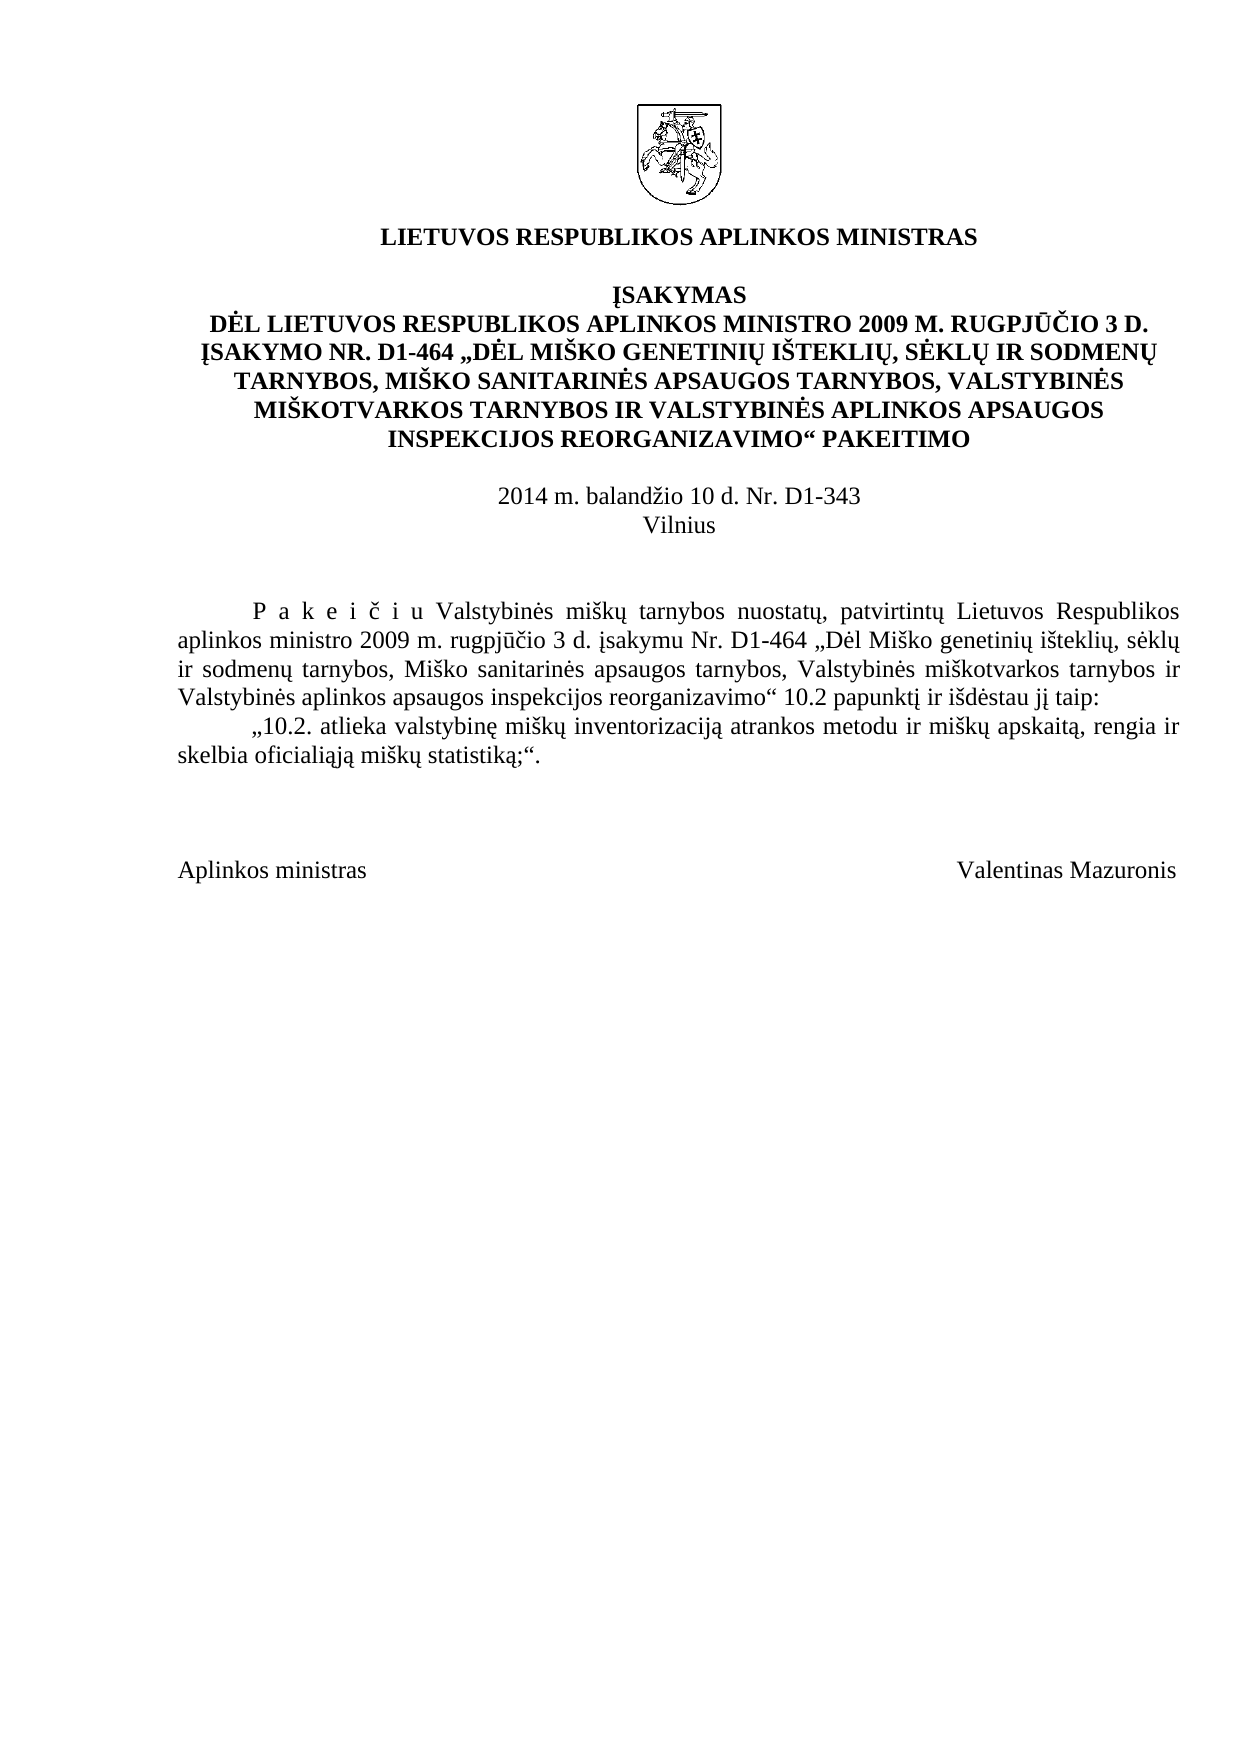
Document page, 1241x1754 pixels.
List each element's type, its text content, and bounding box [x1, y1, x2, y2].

text 2014 m. balandžio 10 d. Nr. D1-343 [177, 481, 1181, 510]
text DĖL LIETUVOS RESPUBLIKOS APLINKOS MINISTRO 2009 M. RUGPJŪČIO 3 D. ĮSAKYMO NR. D1-464 „DĖL MIŠKO GENETINIŲ IŠTEKLIŲ, SĖKLŲ IR SODMENŲ TARNYBOS, MIŠKO SANITARINĖS APSAUGOS TARNYBOS, VALSTYBINĖS MIŠKOTVARKOS TARNYBOS IR VALSTYBINĖS APLINKOS APSAUGOS INSPEKCIJOS REORGANIZAVIMO“ PAKEITIMO [177, 309, 1181, 452]
text Aplinkos ministras Valentinas Mazuronis [177, 855, 1181, 884]
text Vilnius [177, 510, 1181, 567]
text „10.2. atlieka valstybinę miškų inventorizaciją atrankos metodu ir miškų apskaitą, rengia ir skelbia oficialiąją miškų statistiką;“. [177, 711, 1181, 769]
text P a k e i č i u Valstybinės miškų tarnybos nuostatų, patvirtintų Lietuvos Respublikos aplinkos ministro 2009 m. rugpjūčio 3 d. įsakymu Nr. D1-464 „Dėl Miško genetinių išteklių, sėklų ir sodmenų tarnybos, Miško sanitarinės apsaugos tarnybos, Valstybinės miškotvarkos tarnybos ir Valstybinės aplinkos apsaugos inspekcijos reorganizavimo“ 10.2 papunktį ir išdėstau jį taip: [177, 596, 1181, 711]
text LIETUVOS RESPUBLIKOS APLINKOS MINISTRAS [177, 222, 1181, 280]
text ĮSAKYMAS [177, 280, 1181, 309]
